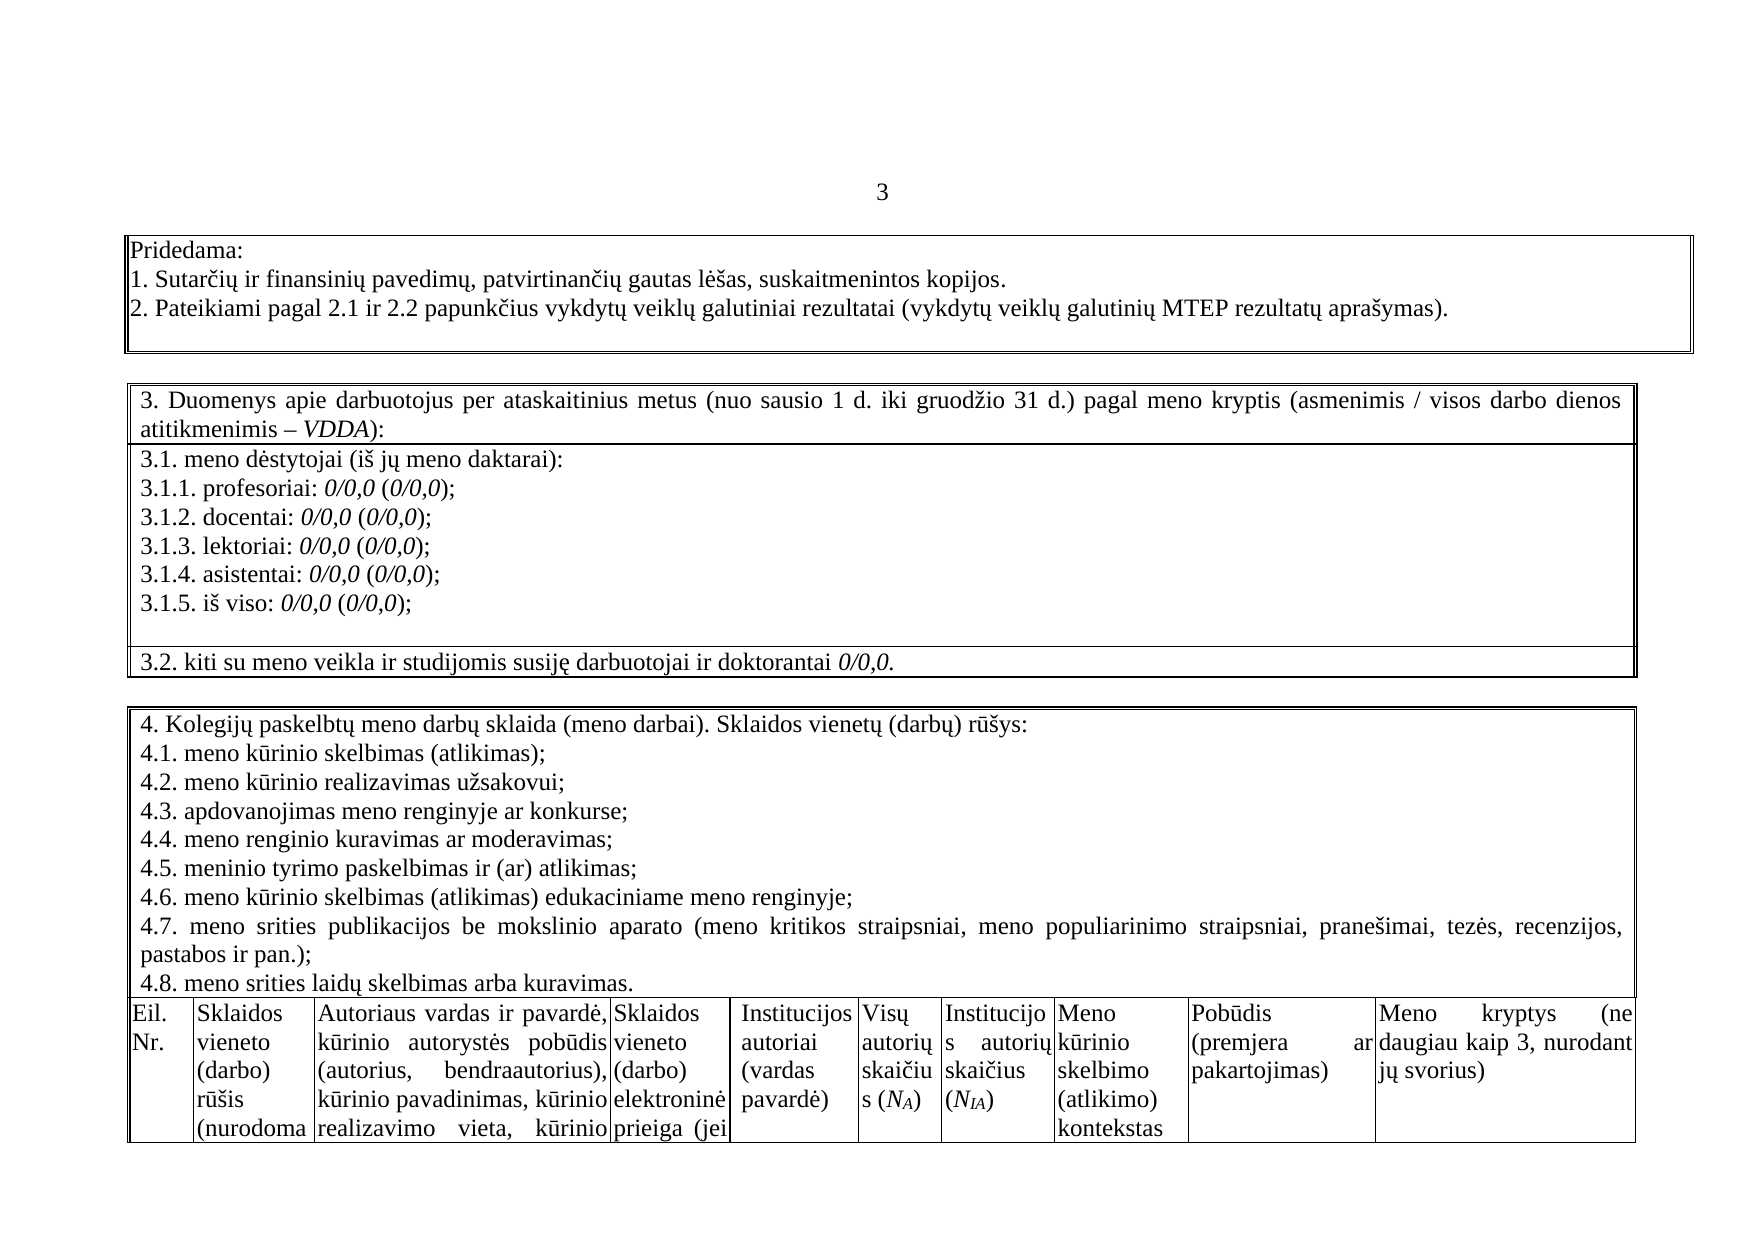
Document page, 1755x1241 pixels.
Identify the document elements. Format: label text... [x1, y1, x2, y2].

table_cell 3.2. kiti su meno veikla ir studijomis susiję darbuotojai ir doktorantai 0/0,0. [131, 647, 1633, 676]
table_cell Autoriaus vardas ir pavardė, kūrinio autorystės pobūdis (autorius, bendraautorius), kūrinio pavadinimas, kūrinio realizavimo vieta, kūrinio [315, 998, 610, 1142]
table_cell Sklaidos vieneto (darbo) elektroninė prieiga (jei [611, 998, 729, 1142]
table_cell Pobūdis (premjera ar pakartojimas) [1189, 998, 1375, 1142]
table_header 4. Kolegijų paskelbtų meno darbų sklaida (meno darbai). Sklaidos vienetų (darbų) rūšys: 4.1. meno kūrinio skelbimas (atlikimas); 4.2. meno kūrinio realizavimas užsakovui; 4.3. apdovanojimas meno renginyje ar konkurse; 4.4. meno renginio kuravimas ar moderavimas; 4.5. meninio tyrimo paskelbimas ir (ar) atlikimas; 4.6. meno kūrinio skelbimas (atlikimas) edukaciniame meno renginyje; 4.7. meno srities publikacijos be mokslinio aparato (meno kritikos straipsniai, meno populiarinimo straipsniai, pranešimai, tezės, recenzijos, pastabos ir pan.); 4.8. meno srities laidų skelbimas arba kuravimas. [131, 710, 1634, 997]
table_cell Pridedama: 1. Sutarčių ir finansinių pavedimų, patvirtinančių gautas lėšas, suskaitmenintos kopijos. 2. Pateikiami pagal 2.1 ir 2.2 papunkčius vykdytų veiklų galutiniai rezultatai (vykdytų veiklų galutinių MTEP rezultatų aprašymas). [129, 236, 1690, 351]
table_cell Eil. Nr. [131, 998, 193, 1142]
table_cell Sklaidos vieneto (darbo) rūšis (nurodoma [194, 998, 314, 1142]
table_cell Meno kūrinio skelbimo (atlikimo) kontekstas [1055, 998, 1188, 1142]
table_cell Meno kryptys (ne daugiau kaip 3, nurodant jų svorius) [1376, 998, 1635, 1142]
table_cell 3.1. meno dėstytojai (iš jų meno daktarai): 3.1.1. profesoriai: 0/0,0 (0/0,0); 3.1.2. docentai: 0/0,0 (0/0,0); 3.1.3. lektoriai: 0/0,0 (0/0,0); 3.1.4. asistentai: 0/0,0 (0/0,0); 3.1.5. iš viso: 0/0,0 (0/0,0); [131, 445, 1633, 646]
table_cell Institucijos autorių skaičius (NIA) [942, 998, 1054, 1142]
table_cell Institucijos autoriai (vardas pavardė) [731, 998, 858, 1142]
table_header 3. Duomenys apie darbuotojus per ataskaitinius metus (nuo sausio 1 d. iki gruodžio 31 d.) pagal meno kryptis (asmenimis / visos darbo dienos atitikmenimis – VDDA): [131, 386, 1633, 443]
table_cell Visų autorių skaičius (NA) [859, 998, 941, 1142]
